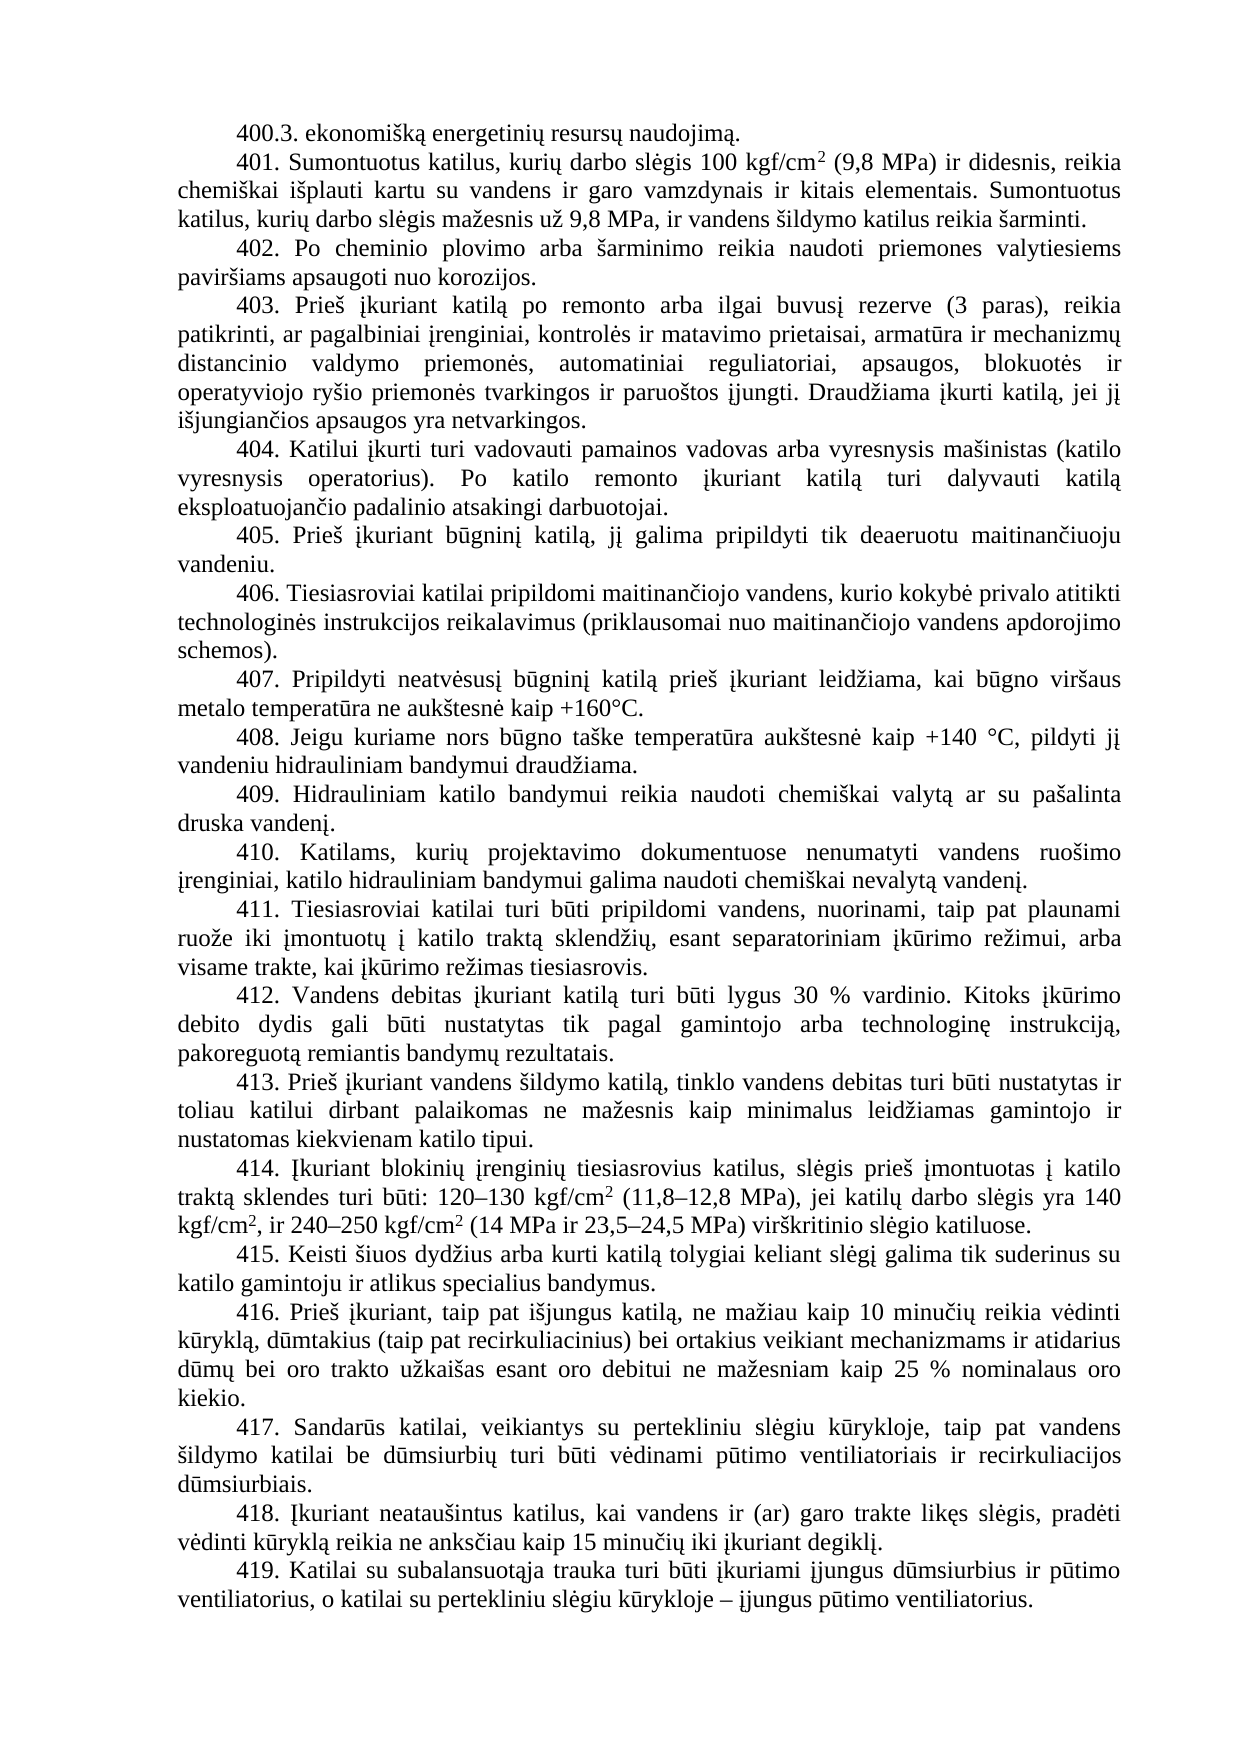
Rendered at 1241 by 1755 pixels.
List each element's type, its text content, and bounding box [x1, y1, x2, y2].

text 407. Pripildyti neatvėsusį būgninį katilą prieš įkuriant leidžiama, kai būgno viršaus metalo temperatūra ne aukštesnė kaip +160°C. [177, 664, 1122, 722]
text 419. Katilai su subalansuotąja trauka turi būti įkuriami įjungus dūmsiurbius ir pūtimo ventiliatorius, o katilai su pertekliniu slėgiu kūrykloje – įjungus pūtimo ventiliatorius. [177, 1556, 1122, 1613]
text 416. Prieš įkuriant, taip pat išjungus katilą, ne mažiau kaip 10 minučių reikia vėdinti kūryklą, dūmtakius (taip pat recirkuliacinius) bei ortakius veikiant mechanizmams ir atidarius dūmų bei oro trakto užkaišas esant oro debitui ne mažesniam kaip 25 % nominalaus oro kiekio. [177, 1297, 1122, 1412]
text 413. Prieš įkuriant vandens šildymo katilą, tinklo vandens debitas turi būti nustatytas ir toliau katilui dirbant palaikomas ne mažesnis kaip minimalus leidžiamas gamintojo ir nustatomas kiekvienam katilo tipui. [177, 1067, 1122, 1153]
text 409. Hidrauliniam katilo bandymui reikia naudoti chemiškai valytą ar su pašalinta druska vandenį. [177, 779, 1122, 837]
text 402. Po cheminio plovimo arba šarminimo reikia naudoti priemones valytiesiems paviršiams apsaugoti nuo korozijos. [177, 233, 1122, 291]
text 401. Sumontuotus katilus, kurių darbo slėgis 100 kgf/cm2 (9,8 MPa) ir didesnis, reikia chemiškai išplauti kartu su vandens ir garo vamzdynais ir kitais elementais. Sumontuotus katilus, kurių darbo slėgis mažesnis už 9,8 MPa, ir vandens šildymo katilus reikia šarminti. [177, 147, 1122, 233]
text 400.3. ekonomišką energetinių resursų naudojimą. [177, 118, 1122, 147]
text 418. Įkuriant neataušintus katilus, kai vandens ir (ar) garo trakte likęs slėgis, pradėti vėdinti kūryklą reikia ne anksčiau kaip 15 minučių iki įkuriant degiklį. [177, 1498, 1122, 1556]
text 415. Keisti šiuos dydžius arba kurti katilą tolygiai keliant slėgį galima tik suderinus su katilo gamintoju ir atlikus specialius bandymus. [177, 1239, 1122, 1297]
text 408. Jeigu kuriame nors būgno taške temperatūra aukštesnė kaip +140 °C, pildyti jį vandeniu hidrauliniam bandymui draudžiama. [177, 722, 1122, 779]
text 405. Prieš įkuriant būgninį katilą, jį galima pripildyti tik deaeruotu maitinančiuoju vandeniu. [177, 521, 1122, 578]
text 403. Prieš įkuriant katilą po remonto arba ilgai buvusį rezerve (3 paras), reikia patikrinti, ar pagalbiniai įrenginiai, kontrolės ir matavimo prietaisai, armatūra ir mechanizmų distancinio valdymo priemonės, automatiniai reguliatoriai, apsaugos, blokuotės ir operatyviojo ryšio priemonės tvarkingos ir paruoštos įjungti. Draudžiama įkurti katilą, jei jį išjungiančios apsaugos yra netvarkingos. [177, 291, 1122, 434]
text 414. Įkuriant blokinių įrenginių tiesiasrovius katilus, slėgis prieš įmontuotas į katilo traktą sklendes turi būti: 120–130 kgf/cm2 (11,8–12,8 MPa), jei katilų darbo slėgis yra 140 kgf/cm2, ir 240–250 kgf/cm2 (14 MPa ir 23,5–24,5 MPa) virškritinio slėgio katiluose. [177, 1153, 1122, 1239]
text 406. Tiesiasroviai katilai pripildomi maitinančiojo vandens, kurio kokybė privalo atitikti technologinės instrukcijos reikalavimus (priklausomai nuo maitinančiojo vandens apdorojimo schemos). [177, 578, 1122, 664]
text 412. Vandens debitas įkuriant katilą turi būti lygus 30 % vardinio. Kitoks įkūrimo debito dydis gali būti nustatytas tik pagal gamintojo arba technologinę instrukciją, pakoreguotą remiantis bandymų rezultatais. [177, 981, 1122, 1067]
text 417. Sandarūs katilai, veikiantys su pertekliniu slėgiu kūrykloje, taip pat vandens šildymo katilai be dūmsiurbių turi būti vėdinami pūtimo ventiliatoriais ir recirkuliacijos dūmsiurbiais. [177, 1412, 1122, 1498]
text 410. Katilams, kurių projektavimo dokumentuose nenumatyti vandens ruošimo įrenginiai, katilo hidrauliniam bandymui galima naudoti chemiškai nevalytą vandenį. [177, 837, 1122, 894]
text 411. Tiesiasroviai katilai turi būti pripildomi vandens, nuorinami, taip pat plaunami ruože iki įmontuotų į katilo traktą sklendžių, esant separatoriniam įkūrimo režimui, arba visame trakte, kai įkūrimo režimas tiesiasrovis. [177, 894, 1122, 981]
text 404. Katilui įkurti turi vadovauti pamainos vadovas arba vyresnysis mašinistas (katilo vyresnysis operatorius). Po katilo remonto įkuriant katilą turi dalyvauti katilą eksploatuojančio padalinio atsakingi darbuotojai. [177, 434, 1122, 521]
